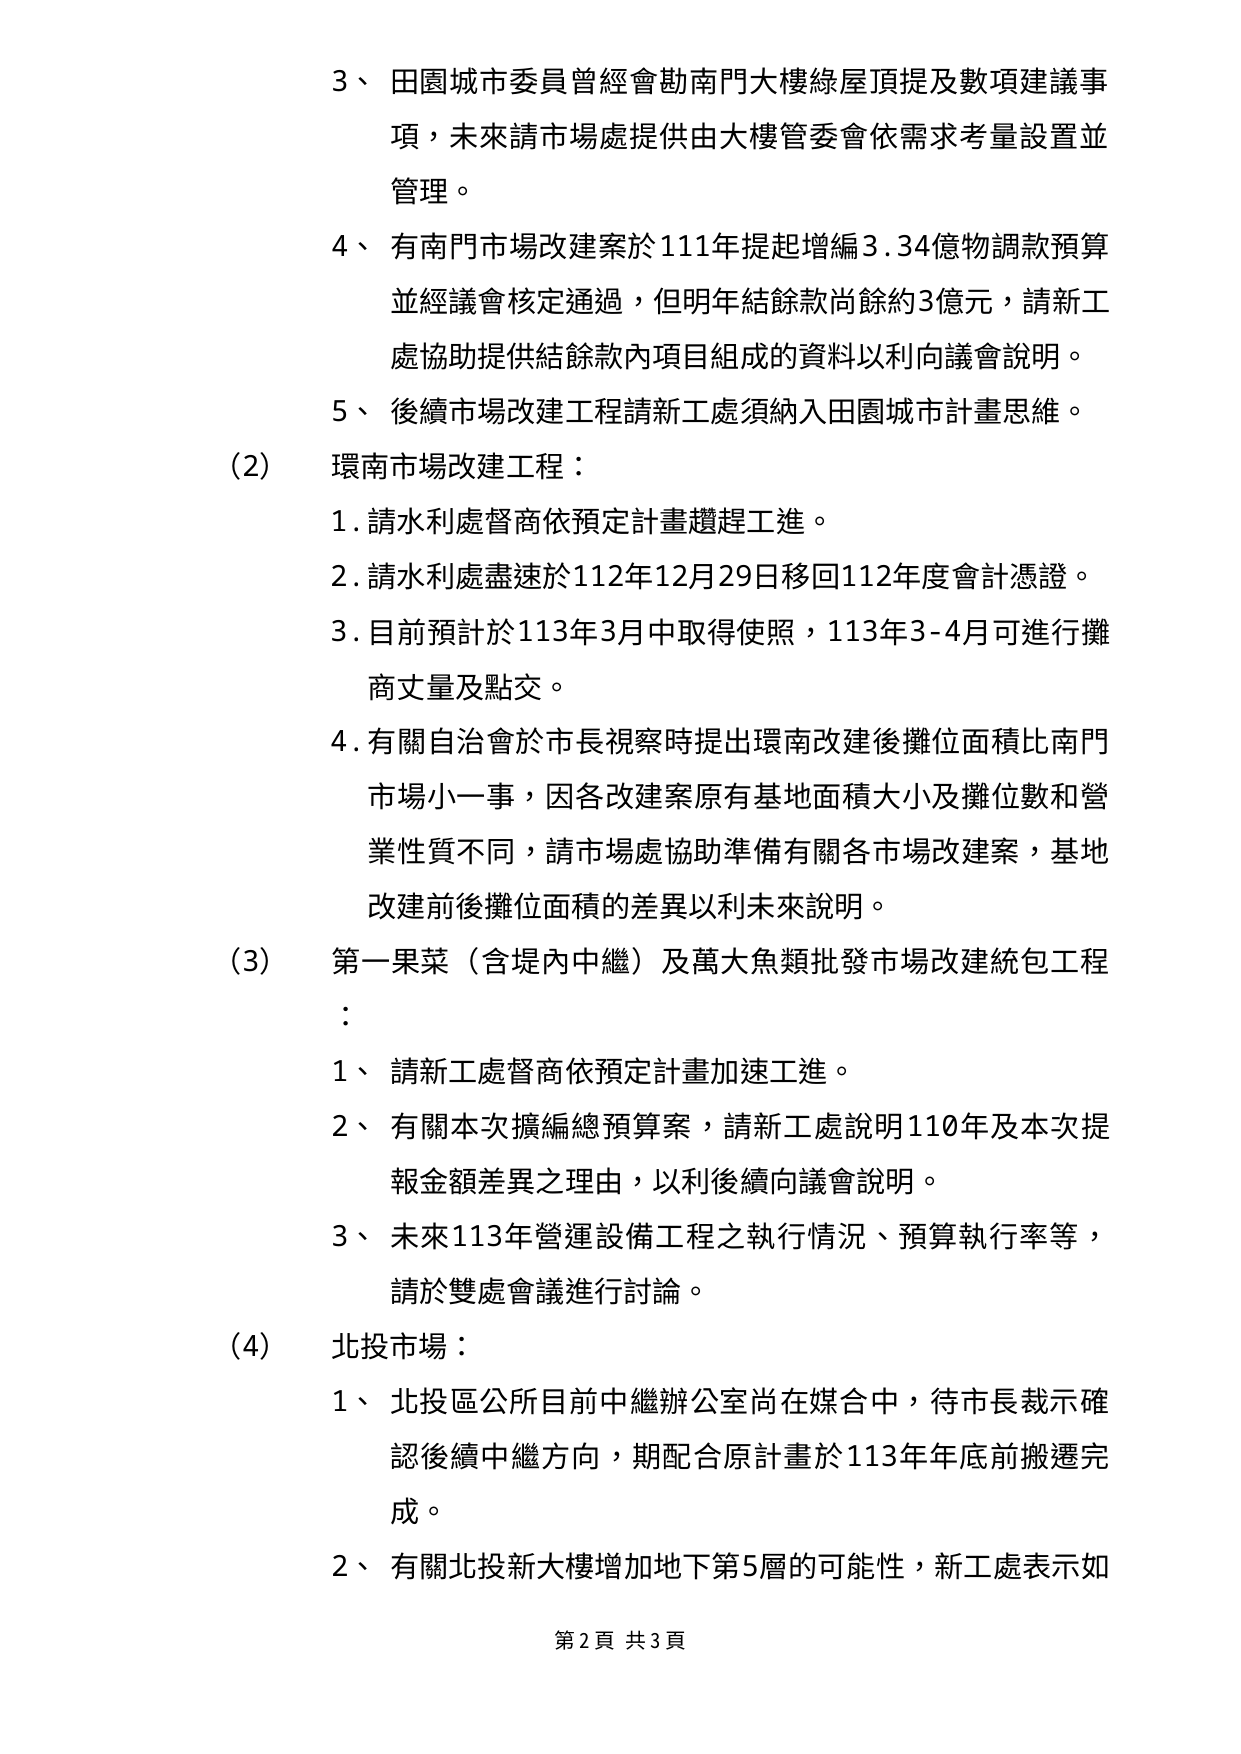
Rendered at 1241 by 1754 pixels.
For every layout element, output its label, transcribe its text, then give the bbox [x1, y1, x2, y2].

list 請水利處督商依預定計畫趲趕工進。 [330, 499, 1110, 541]
list 有南門市場改建案於111年提起增編3.34億物調款預算並經議會核定通過，但明年結餘款尚餘約3億元，請新工處協助提供結餘款內項目組成的資料以利向議會說明。 [331, 224, 1110, 376]
list 目前預計於113年3月中取得使照，113年3-4月可進行攤商丈量及點交。 [330, 609, 1110, 706]
list 第一果菜（含堤內中繼）及萬大魚類批發市場改建統包工程： [213, 939, 1110, 1036]
list 北投市場： [213, 1323, 1110, 1366]
list 請新工處督商依預定計畫加速工進。 [331, 1049, 1110, 1091]
list 有關自治會於市長視察時提出環南改建後攤位面積比南門市場小一事，因各改建案原有基地面積大小及攤位數和營業性質不同，請市場處協助準備有關各市場改建案，基地改建前後攤位面積的差異以利未來說明。 [330, 719, 1110, 926]
list 田園城市委員曾經會勘南門大樓綠屋頂提及數項建議事項，未來請市場處提供由大樓管委會依需求考量設置並管理。 [331, 59, 1110, 211]
list 請水利處盡速於112年12月29日移回112年度會計憑證。 [330, 554, 1110, 596]
list 北投區公所目前中繼辦公室尚在媒合中，待市長裁示確認後續中繼方向，期配合原計畫於113年年底前搬遷完成。 [331, 1379, 1110, 1531]
list 未來113年營運設備工程之執行情況、預算執行率等，請於雙處會議進行討論。 [331, 1214, 1110, 1311]
list 有關本次擴編總預算案，請新工處說明110年及本次提報金額差異之理由，以利後續向議會說明。 [331, 1104, 1110, 1201]
list 環南市場改建工程： [213, 444, 1110, 486]
list 後續市場改建工程請新工處須納入田園城市計畫思維。 [331, 389, 1110, 431]
list 有關北投新大樓增加地下第5層的可能性，新工處表示如 [331, 1543, 1110, 1586]
